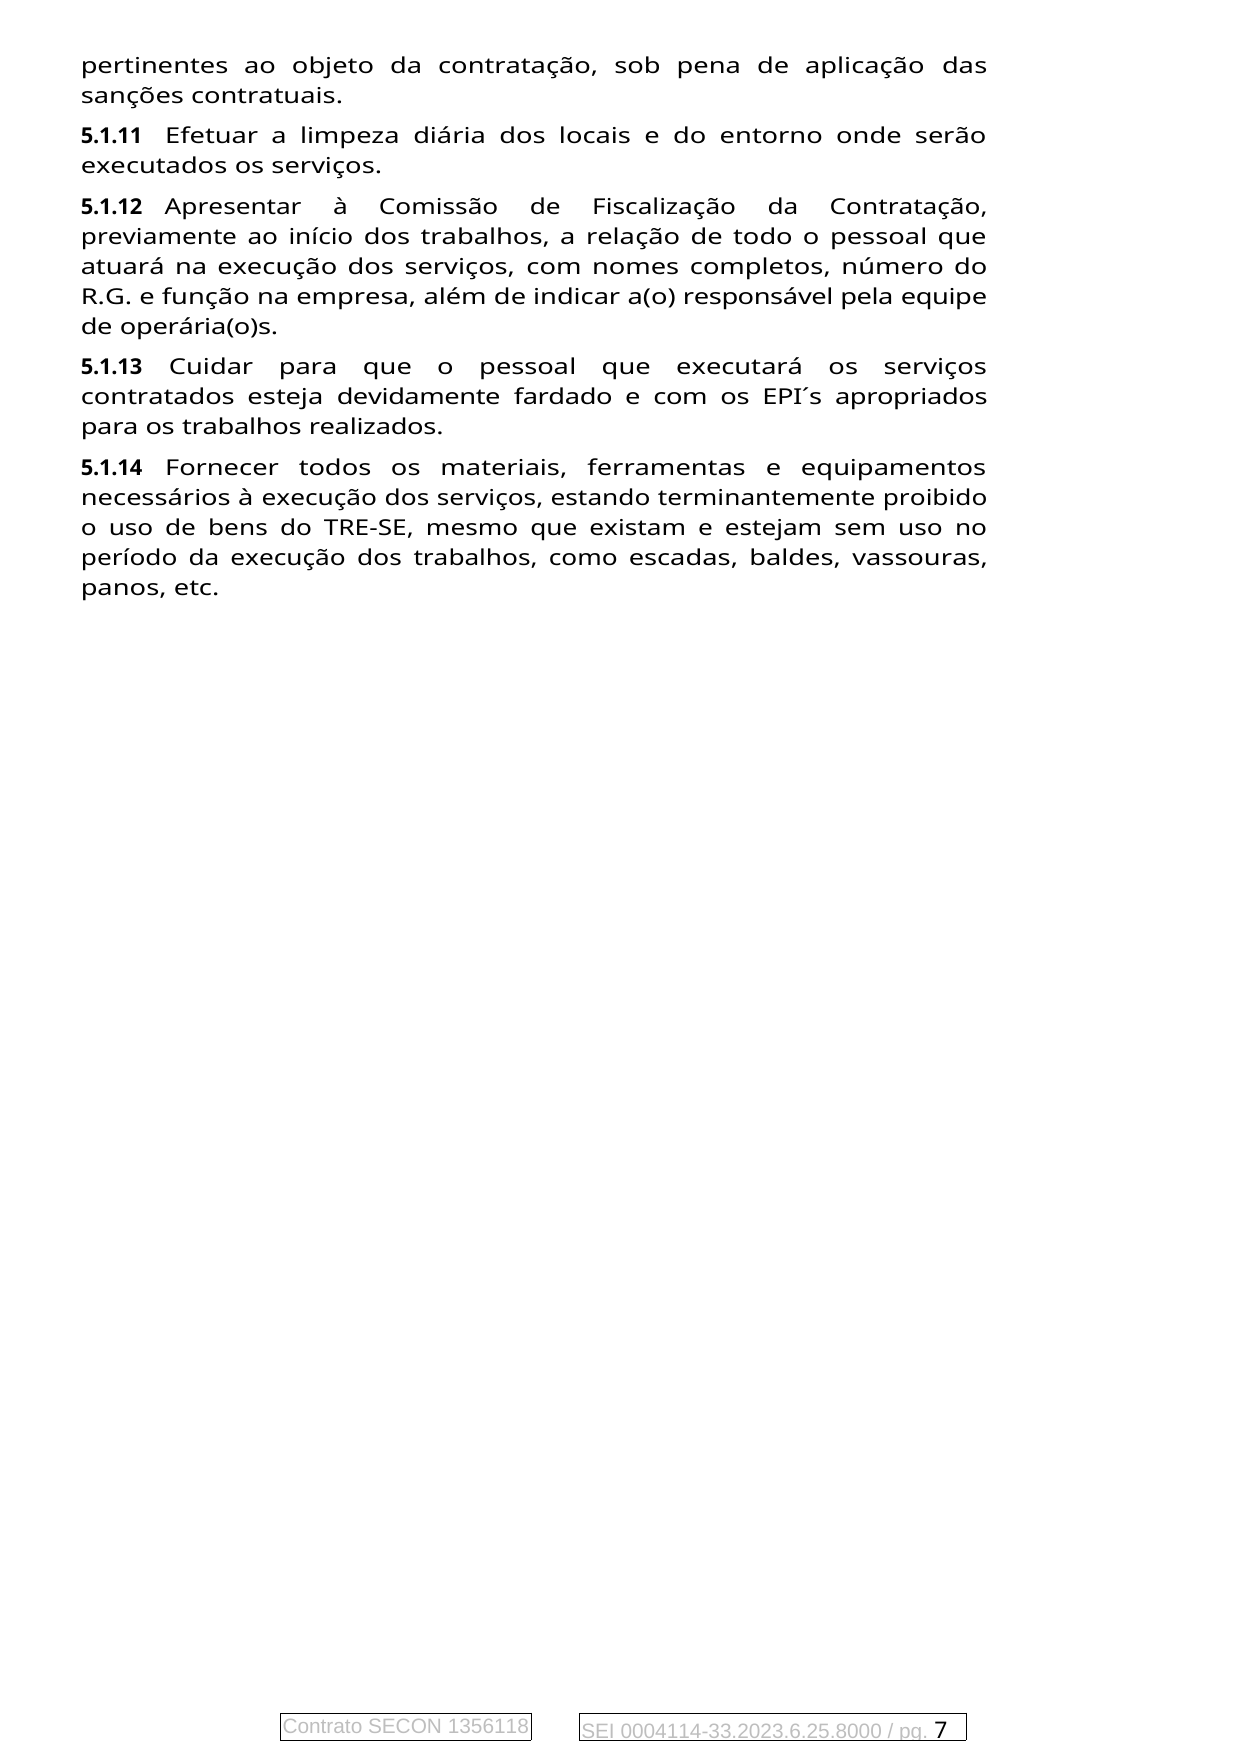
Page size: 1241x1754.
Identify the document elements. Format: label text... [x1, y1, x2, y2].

list pertinentes ao objeto da contratação, sob pena de aplicação das sanções contratuais. [81, 50, 987, 110]
list Cuidar para que o pessoal que executará os serviços contratados esteja devidamente fardado e com os EPI´s apropriados para os trabalhos realizados. [81, 351, 988, 441]
list Efetuar a limpeza diária dos locais e do entorno onde serão executados os serviços. [81, 120, 986, 180]
list Apresentar à Comissão de Fiscalização da Contratação, previamente ao início dos trabalhos, a relação de todo o pessoal que atuará na execução dos serviços, com nomes completos, número do R.G. e função na empresa, além de indicar a(o) responsável pela equipe de operária(o)s. [81, 191, 987, 341]
list Fornecer todos os materiais, ferramentas e equipamentos necessários à execução dos serviços, estando terminantemente proibido o uso de bens do TRE-SE, mesmo que existam e estejam sem uso no período da execução dos trabalhos, como escadas, baldes, vassouras, panos, etc. [81, 452, 987, 602]
